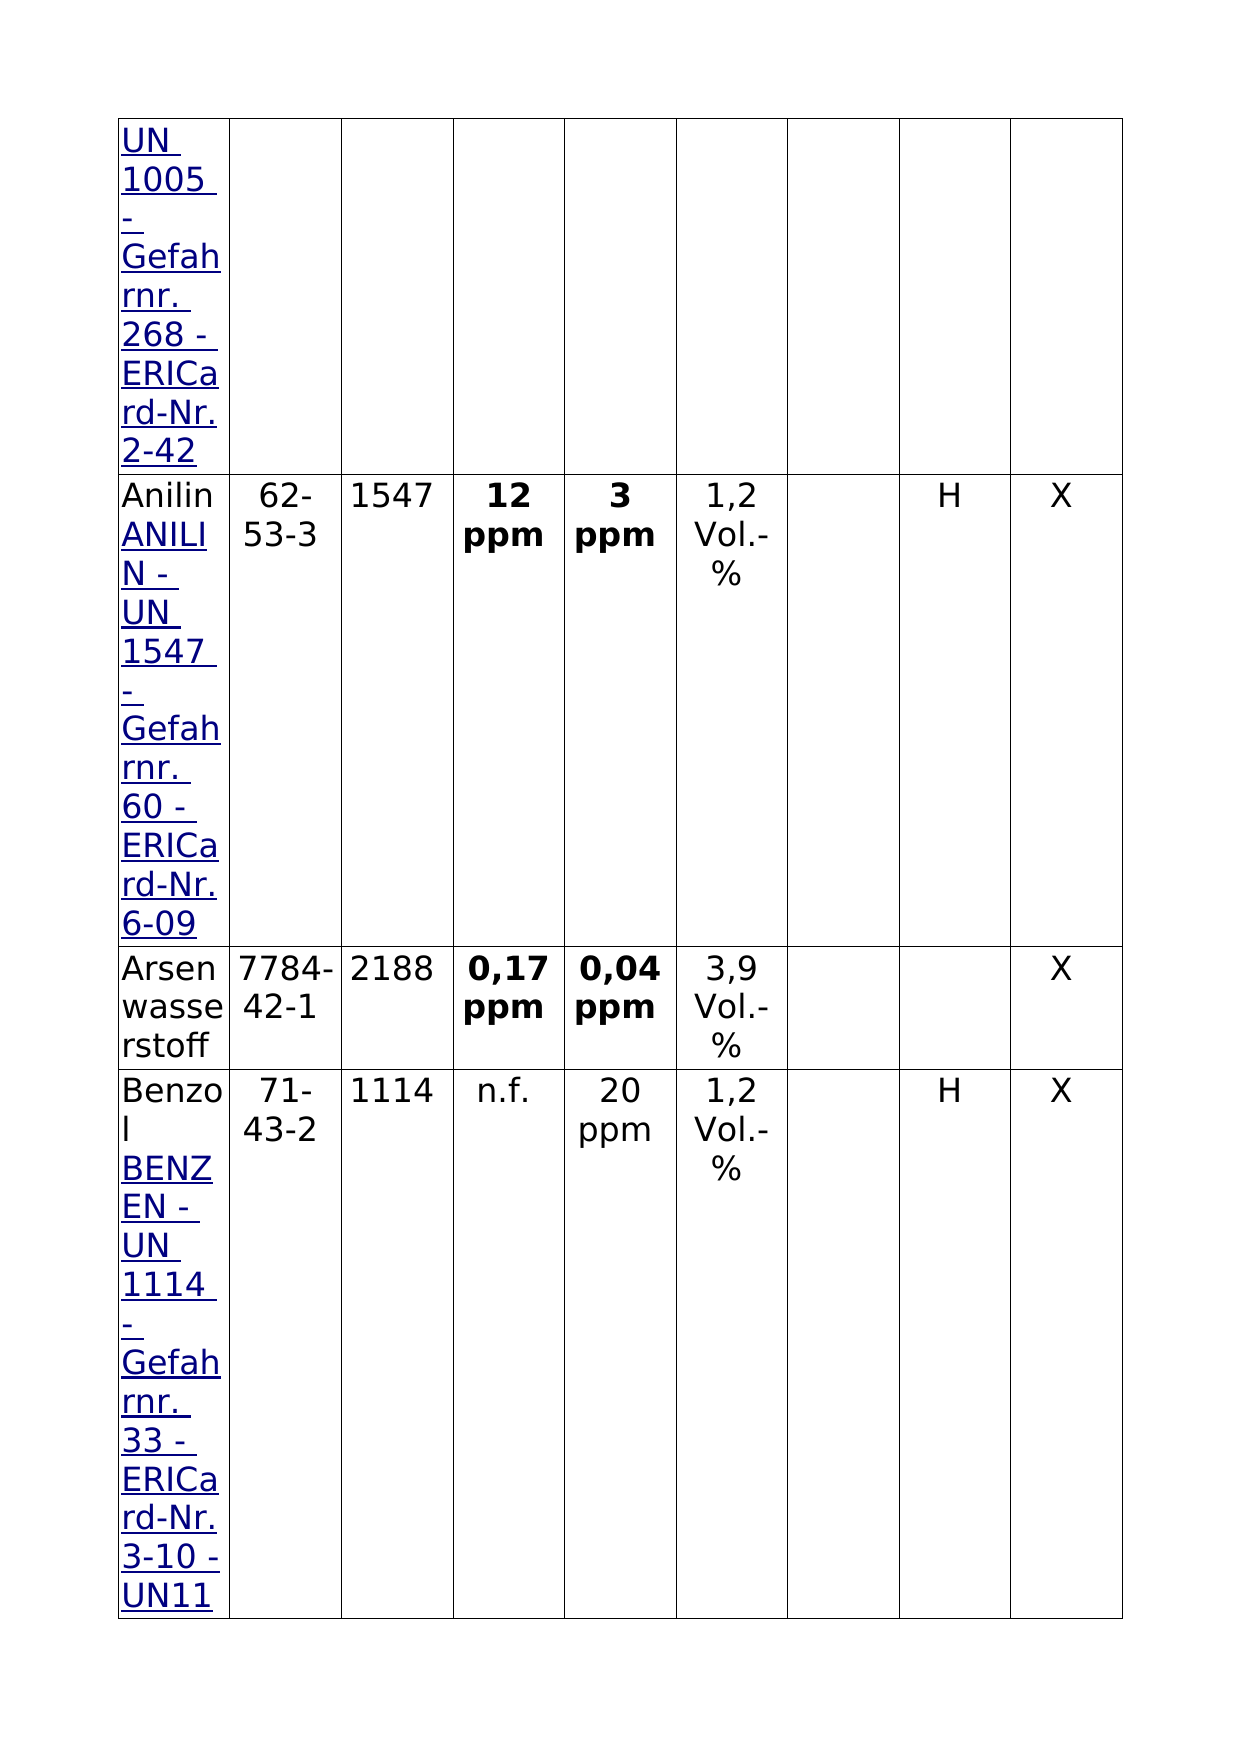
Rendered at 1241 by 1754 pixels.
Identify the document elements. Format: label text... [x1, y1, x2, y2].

table_cell 62-53-3 [230, 475, 341, 946]
table_cell [454, 119, 564, 474]
table_cell 1114 [342, 1070, 453, 1618]
table_cell [230, 119, 341, 474]
table_cell H [900, 1070, 1010, 1618]
table_cell Anilin ANILIN - UN 1547 - Gefahrnr. 60 - ERICard-Nr. 6-09 [119, 475, 229, 946]
table_cell H [900, 475, 1010, 946]
table_cell [900, 947, 1010, 1068]
table_cell [1011, 119, 1122, 474]
table_cell 7784-42-1 [230, 947, 341, 1068]
table_cell 1547 [342, 475, 453, 946]
table_cell X [1011, 947, 1122, 1068]
table_cell Benzol BENZEN - UN 1114 - Gefahrnr. 33 - ERICard-Nr. 3-10 - UN11 [119, 1070, 229, 1618]
table_cell X [1011, 1070, 1122, 1618]
table_cell 2188 [342, 947, 453, 1068]
table_cell [677, 119, 787, 474]
table_cell 20 ppm [565, 1070, 676, 1618]
table_cell 0,04 ppm [565, 947, 676, 1068]
table_cell 12 ppm [454, 475, 564, 946]
table_cell [788, 475, 899, 946]
table_cell [342, 119, 453, 474]
table_cell 1,2 Vol.-% [677, 475, 787, 946]
table_cell [788, 1070, 899, 1618]
table_cell n.f. [454, 1070, 564, 1618]
table_cell Arsenwasserstoff [119, 947, 229, 1068]
table_cell [788, 119, 899, 474]
table_cell 1,2 Vol.-% [677, 1070, 787, 1618]
table_cell [788, 947, 899, 1068]
table_cell 71-43-2 [230, 1070, 341, 1618]
table_cell [900, 119, 1010, 474]
table_cell [565, 119, 676, 474]
table_cell 0,17 ppm [454, 947, 564, 1068]
table_cell X [1011, 475, 1122, 946]
table_cell 3,9 Vol.-% [677, 947, 787, 1068]
table_cell - UN 1005 - Gefahrnr. 268 - ERICard-Nr. 2-42 [119, 119, 229, 474]
table_cell 3 ppm [565, 475, 676, 946]
